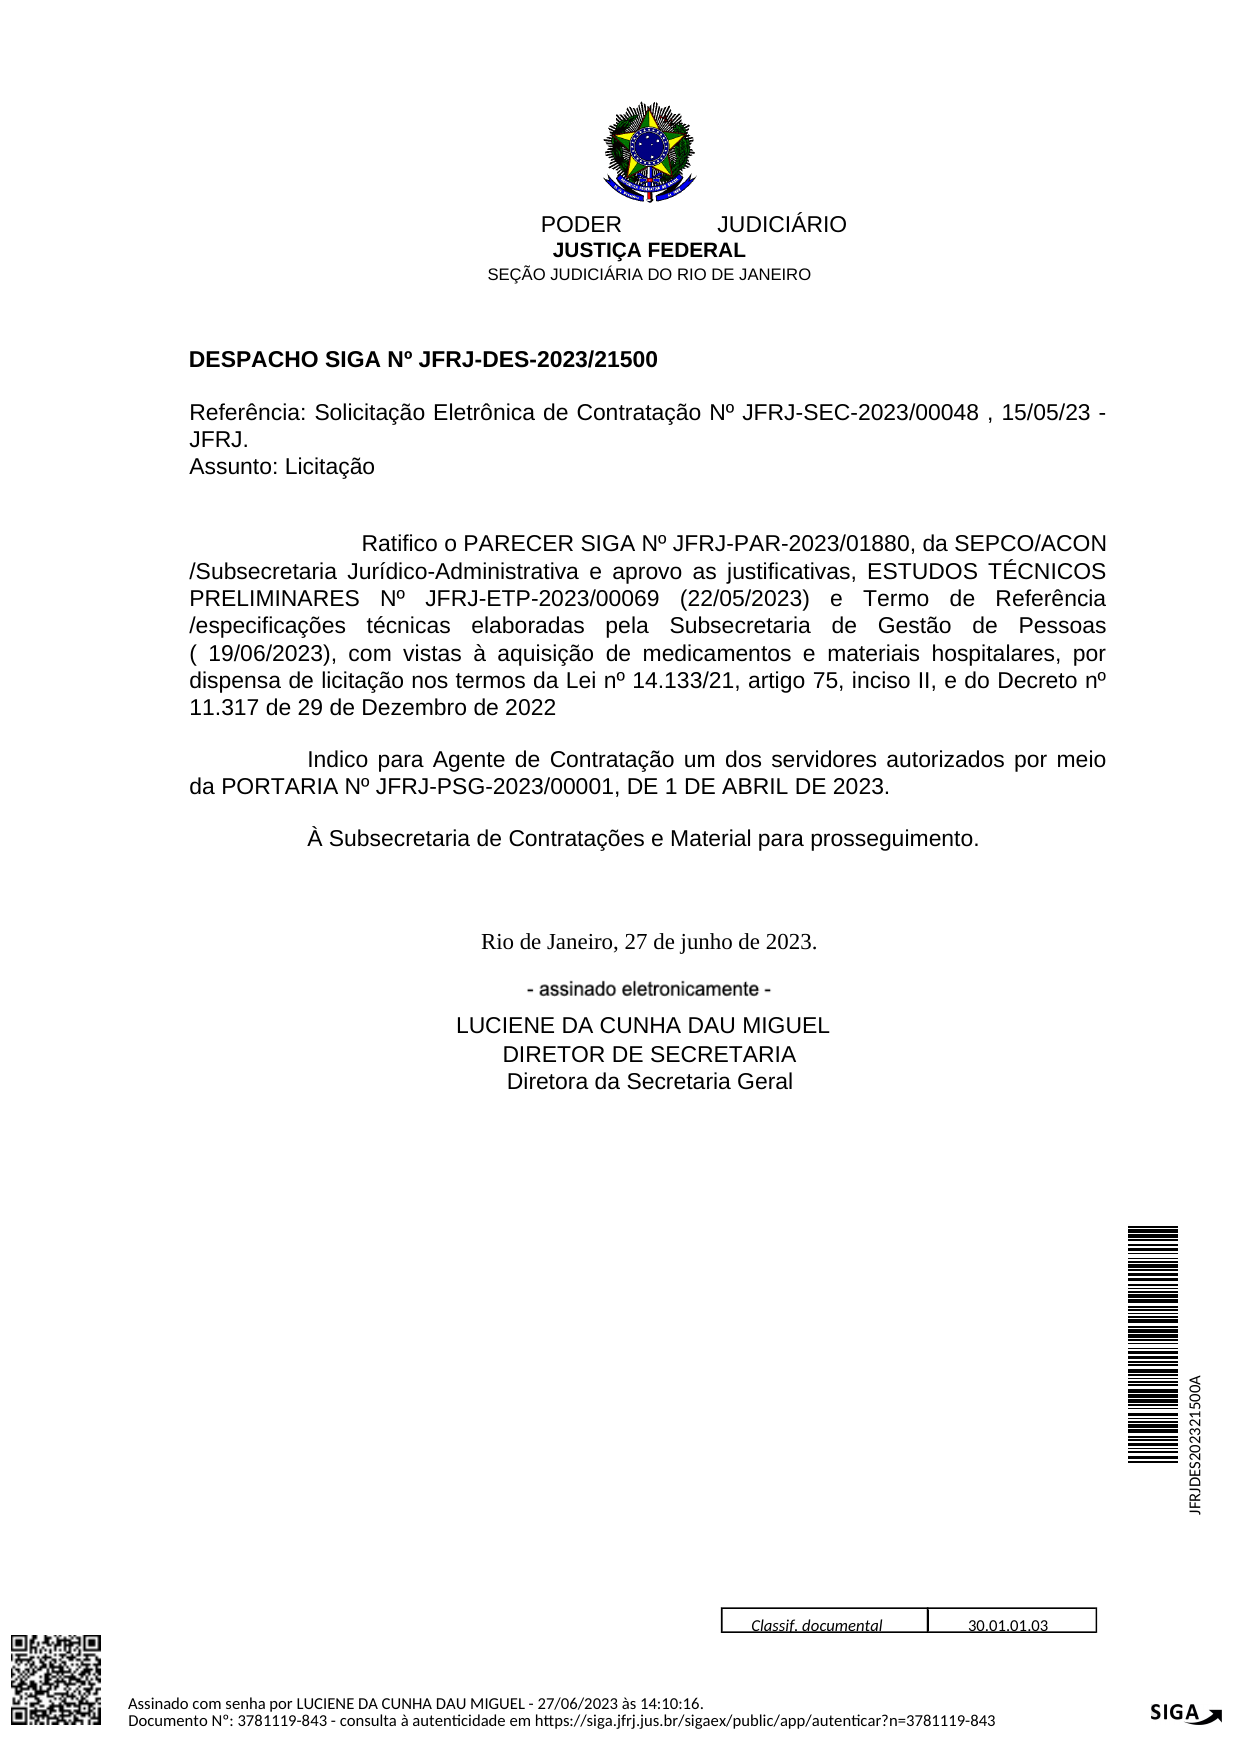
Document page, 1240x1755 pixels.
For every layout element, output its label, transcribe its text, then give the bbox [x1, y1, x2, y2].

text À Subsecretaria de Contratações e Material para prosseguimento. [302, 825, 985, 852]
text DESPACHO SIGA Nº JFRJ-DES-2023/21500 [189, 346, 1103, 372]
subtitle SEÇÃO JUDICIÁRIA DO RIO DE JANEIRO [189, 265, 1109, 284]
text PODER JUDICIÁRIO JUSTIÇA FEDERAL [541, 211, 847, 262]
text Referência: Solicitação Eletrônica de Contratação Nº JFRJ-SEC-2023/00048 , 15/05/23 - JFRJ. [189, 398, 1107, 452]
text Assunto: Licitação [189, 453, 1107, 479]
text DIRETOR DE SECRETARIA Diretora da Secretaria Geral [459, 1041, 840, 1094]
text /Subsecretaria Jurídico-Administrativa e aprovo as justificativas, ESTUDOS TÉCNICOS PRELIMINARES Nº JFRJ-ETP-2023/00069 (22/05/2023) e Termo de Referência /especificações técnicas elaboradas pela Subsecretaria de Gestão de Pessoas ( 19/06/2023), com vistas à aquisição de medicamentos e materiais hospitalares, por dispensa de licitação nos termos da Lei nº 14.133/21, artigo 75, inciso II, e do Decreto nº 11.317 de 29 de Dezembro de 2022 [189, 558, 1107, 720]
text Rio de Janeiro, 27 de junho de 2023. [189, 928, 1109, 954]
text Indico para Agente de Contratação um dos servidores autorizados por meio da PORTARIA Nº JFRJ-PSG-2023/00001, DE 1 DE ABRIL DE 2023. [189, 746, 1107, 799]
text Ratifico o PARECER SIGA Nº JFRJ-PAR-2023/01880, da SEPCO/ACON [189, 530, 1107, 557]
text LUCIENE DA CUNHA DAU MIGUEL [302, 1012, 990, 1039]
